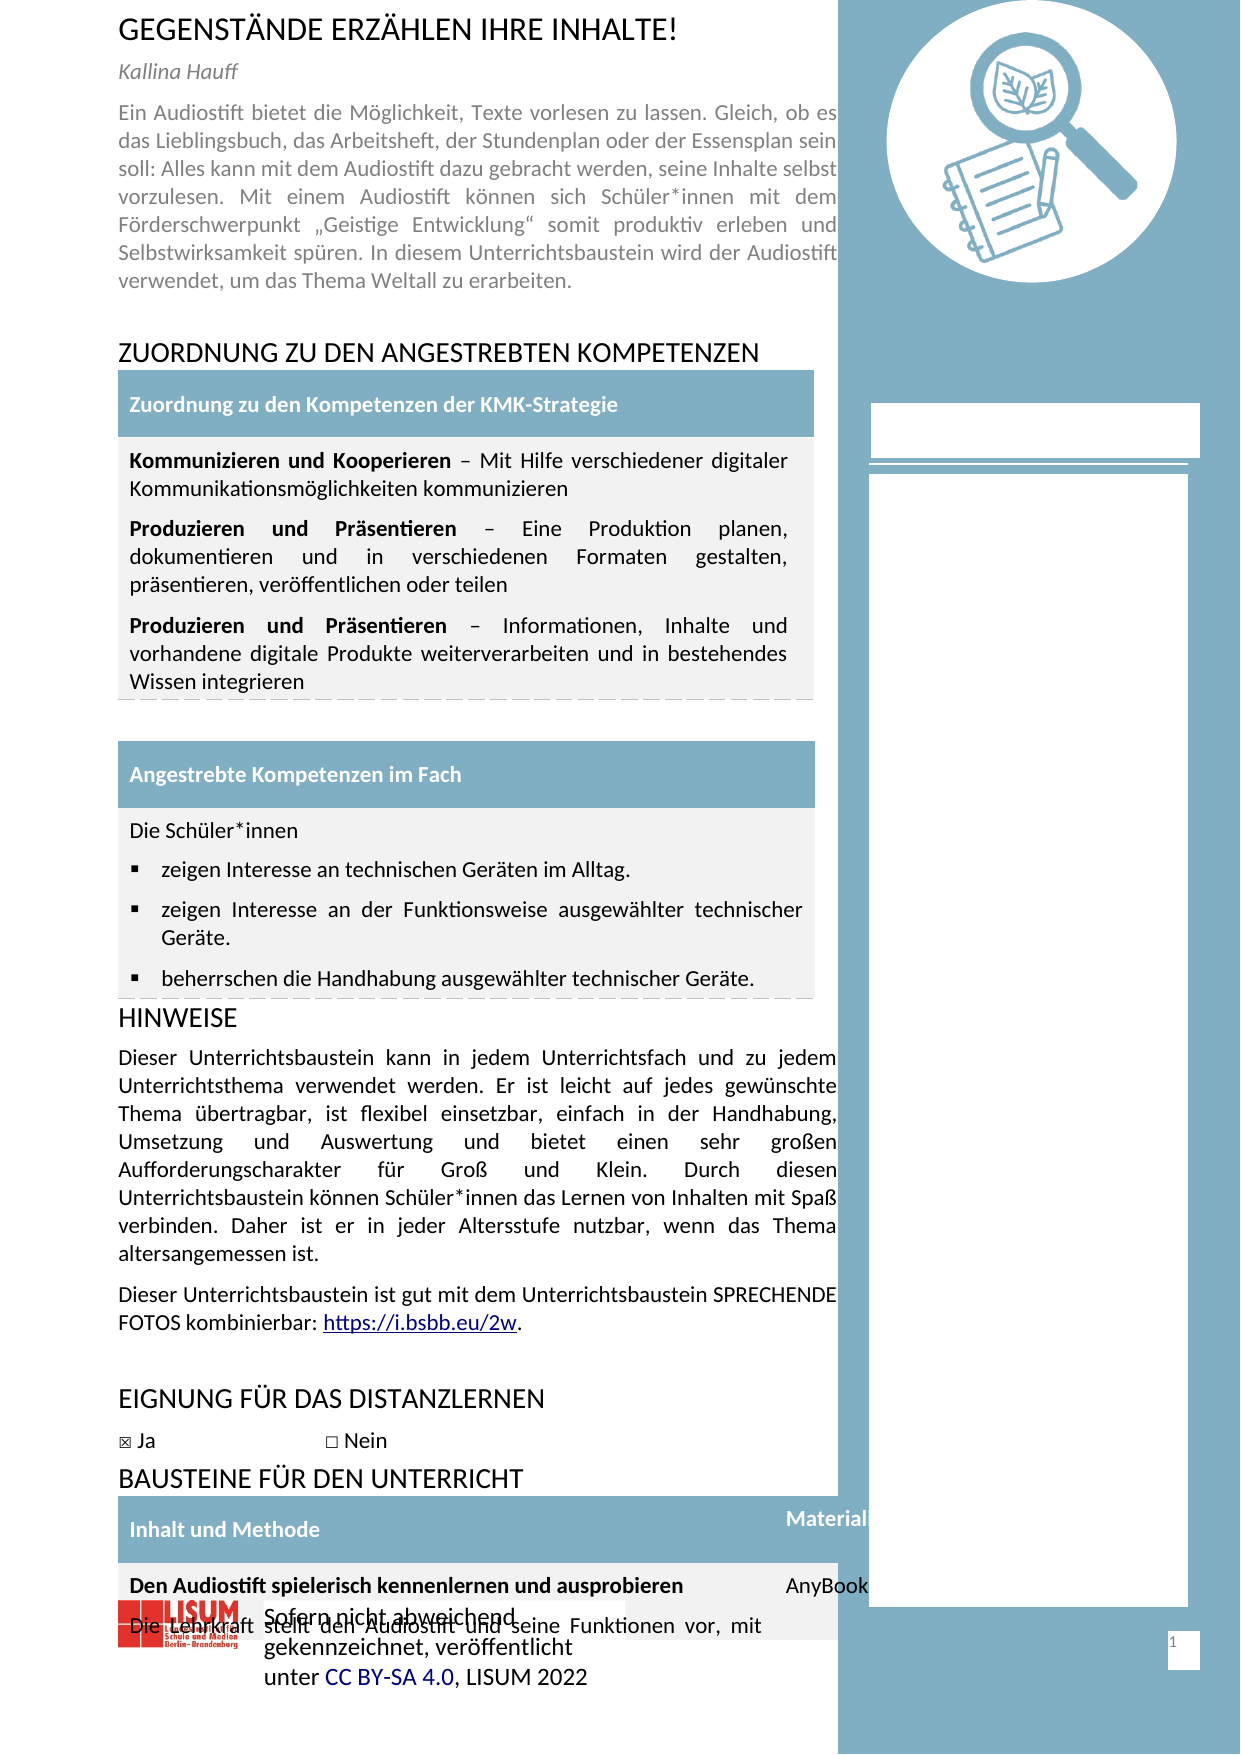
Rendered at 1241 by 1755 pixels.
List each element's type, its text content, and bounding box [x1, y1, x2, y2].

table_header Inhalt und Methode [118, 1496, 774, 1563]
text Kompetenzbereich KMK-Strategie [869, 1119, 1164, 1175]
table_cell Den Audiostift spielerisch kennenlernen und ausprobieren Die Lehrkraft stellt den Audiostift und seine Funktionen vor, mit dem Inhalte selbstständig aufgenommen werden können (z. B. AnyBook Audiostift). Damit die Schüler*innen mit der Nutzung des Audiostiftes vertraut werden, dürfen sie die Funktionen (Anschalten, Ausschalten, Informationen hören) ausprobieren. Zum Einstieg werden die mitgelieferten bebilderten Sticker genutzt, um ein kleines Spiel zu spielen. Eine ausgewählte Person darf den Audiostift auf einen Sticker halten, um ein Geräusch ertönen zu lassen. Alle anderen anwesenden Personen sind aufgefordert zu erraten, um welches Geräusch es sich handelt. Die Person, die das Geräusch korrekt identifizieren kann, sucht als nächstes ein Geräusch aus. (weitere Empfehlungen am Ende dieses Unterrichtsbausteins) [118, 1563, 774, 1640]
text Sachunterricht und alle anderen Fächer [869, 644, 1179, 700]
table_cell Die Schüler*innen zeigen Interesse an technischen Geräten im Alltag. zeigen Interesse an der Funktionsweise ausgewählter technischer Geräte. beherrschen die Handhabung ausgewählter technischer Geräte. [118, 808, 815, 998]
text Fotos und weitere Lerninhalte [869, 1507, 1164, 1535]
table_cell Produzieren und Präsentieren – Informationen, Inhalte und vorhandene digitale Produkte weiterverarbeiten und in bestehendes Wissen integrieren [118, 603, 814, 699]
text L1 Der Mensch im Alltag – Mediennutzung [869, 1010, 1164, 1066]
table_cell Kommunizieren und Kooperieren – Mit Hilfe verschiedener digitaler Kommunikationsmöglichkeiten kommunizieren [118, 438, 814, 506]
text ☒ Ja ☐ Nein [118, 1424, 838, 1456]
text Zeitbedarf [869, 1325, 1164, 1353]
text Schulstufe [869, 486, 1179, 514]
text Primar- und Sekundarstufe [869, 526, 1164, 554]
text von 5 Minuten bis hin zu mehreren Stunden [869, 1361, 1179, 1417]
text Leitthema [869, 970, 1179, 998]
subtitle Bausteine für den Unterricht [118, 1460, 838, 1496]
text Kommunizieren und Kooperieren, Produzieren und Präsentieren [869, 1188, 1164, 1272]
text Sachunterricht – Technik und Medien – Technik nutzen, variabel einsetzbar, viele Themen möglich [869, 813, 1179, 925]
subtitle Gegenstände erzählen ihre inhaltE! [118, 8, 838, 49]
table_header Materialien [774, 1496, 838, 1563]
text Fach [869, 607, 1164, 635]
table_header Zuordnung zu den Kompetenzen der KMK-Strategie [118, 370, 814, 437]
text AnyBook Audiostift [869, 1543, 1179, 1571]
text Dieser Unterrichtsbaustein ist gut mit dem Unterrichtsbaustein SPRECHENDE FOTOS kombinierbar: https://i.bsbb.eu/2w. [118, 1280, 838, 1336]
subtitle HINWEISE [871, 403, 1200, 458]
table_cell Produzieren und Präsentieren – Eine Produktion planen, dokumentieren und in verschiedenen Formaten gestalten, präsentieren, veröffentlichen oder teilen [118, 506, 814, 603]
table_cell AnyBook Audiostift mitgelieferte Stickerbögen [774, 1563, 838, 1640]
subtitle HINWEISE [118, 999, 838, 1035]
subtitle Zuordnung zu den angestrebten Kompetenzen [118, 334, 838, 370]
text Materialien [869, 1466, 1179, 1494]
subtitle EIGNUNG FÜR DAS DISTANZLERNEN [118, 1381, 838, 1416]
text Ein Audiostift bietet die Möglichkeit, Texte vorlesen zu lassen. Gleich, ob es das Lieblingsbuch, das Arbeitsheft, der Stundenplan oder der Essensplan sein soll: Alles kann mit dem Audiostift dazu gebracht werden, seine Inhalte selbst vorzulesen. Mit einem Audiostift können sich Schüler*innen mit dem Förderschwerpunkt „Geistige Entwicklung“ somit produktiv erleben und Selbstwirksamkeit spüren. In diesem Unterrichtsbaustein wird der Audiostift verwendet, um das Thema Weltall zu erarbeiten. [118, 98, 838, 294]
subtitle HINWEISE [869, 474, 1188, 1607]
subtitle AUF EINEN BLICK [871, 411, 1179, 447]
text Kallina Hauff [118, 57, 838, 85]
text Leitkompetenzen, Themen und Themenfelder [869, 748, 1179, 804]
text Dieser Unterrichtsbaustein kann in jedem Unterrichtsfach und zu jedem Unterrichtsthema verwendet werden. Er ist leicht auf jedes gewünschte Thema übertragbar, ist flexibel einsetzbar, einfach in der Handhabung, Umsetzung und Auswertung und bietet einen sehr großen Aufforderungscharakter für Groß und Klein. Durch diesen Unterrichtsbaustein können Schüler*innen das Lernen von Inhalten mit Spaß verbinden. Daher ist er in jeder Altersstufe nutzbar, wenn das Thema altersangemessen ist. [118, 1043, 838, 1267]
table_header Angestrebte Kompetenzen im Fach [118, 741, 815, 808]
